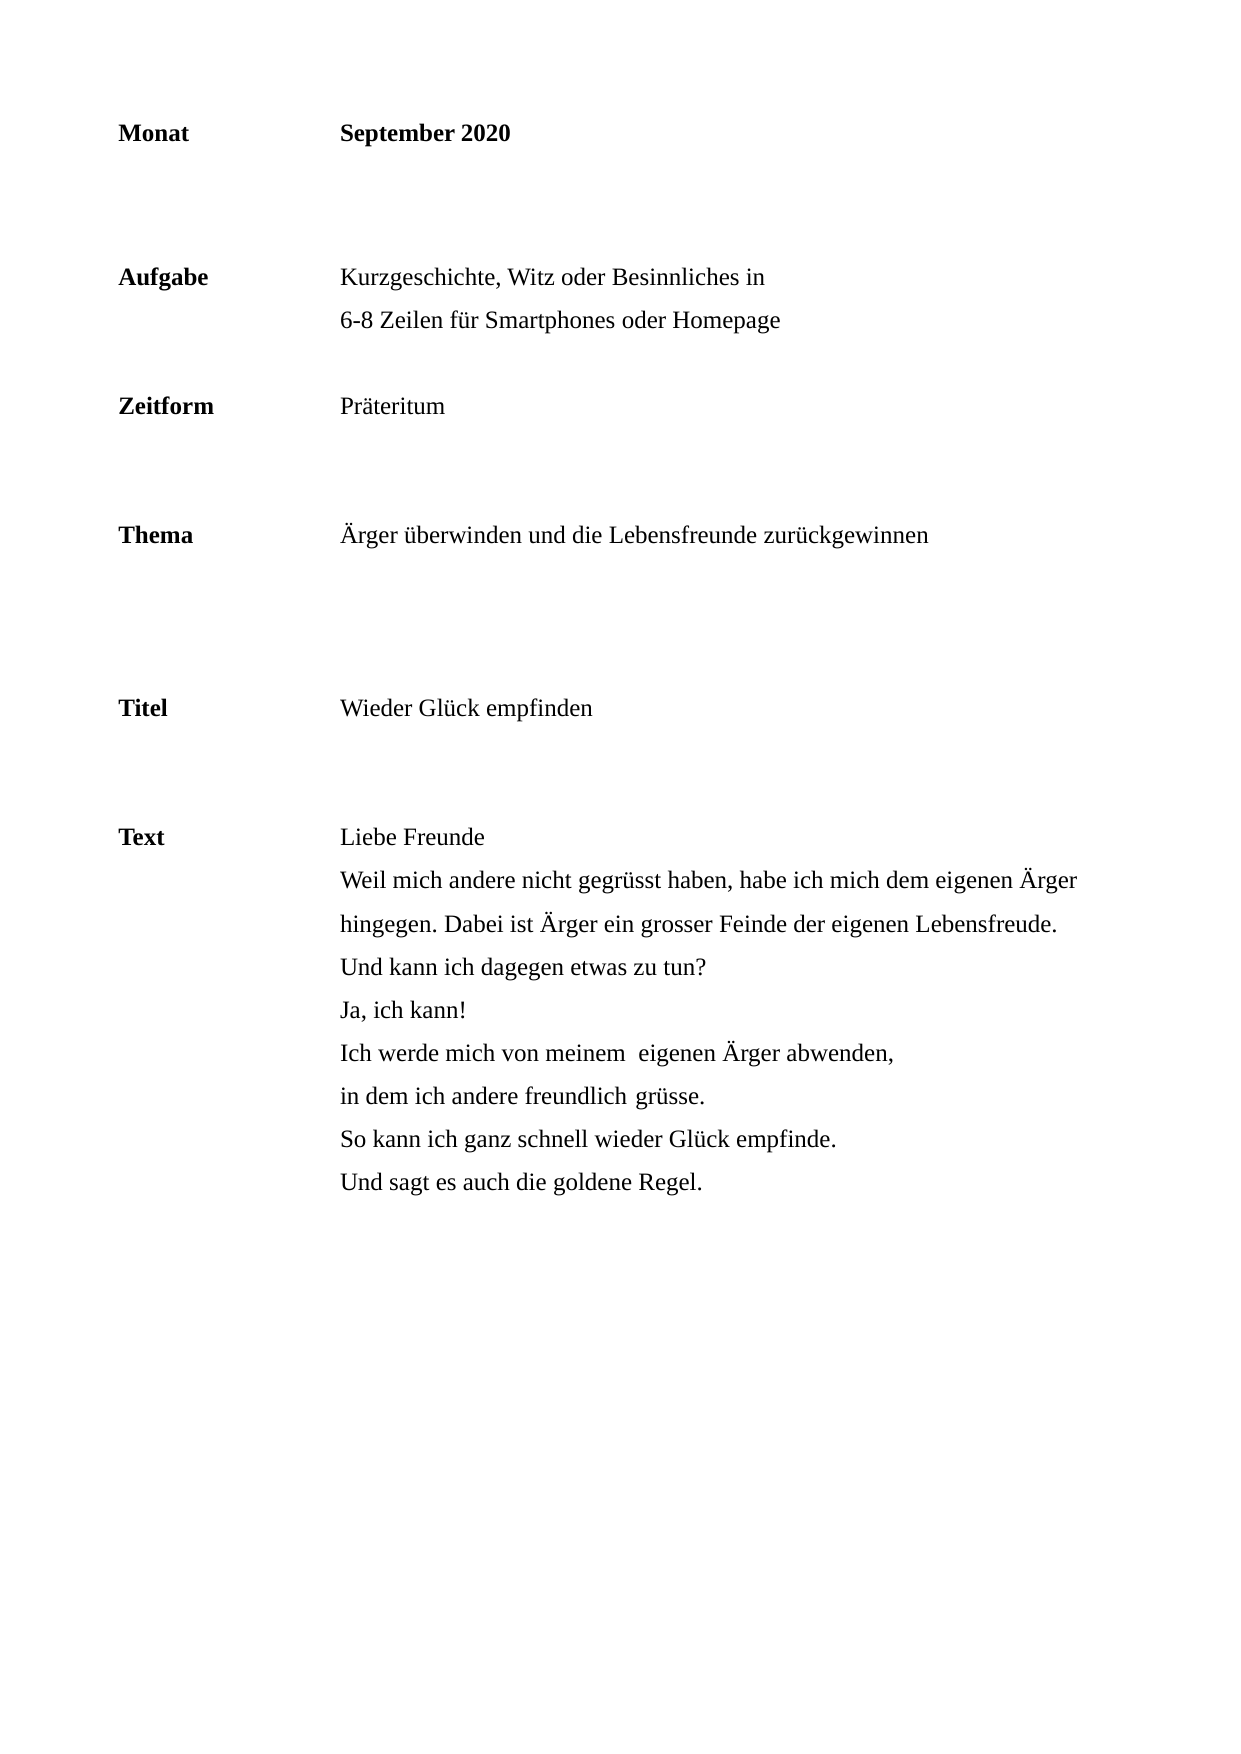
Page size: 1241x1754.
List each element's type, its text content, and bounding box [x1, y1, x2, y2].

text 6-8 Zeilen für Smartphones oder Homepage [118, 305, 1122, 334]
text Weil mich andere nicht gegrüsst haben, habe ich mich dem eigenen Ärger hingegen. Dabei ist Ärger ein grosser Feinde der eigenen Lebensfreude. [118, 866, 1122, 937]
text Ich werde mich von meinem eigenen Ärger abwenden, [118, 1038, 1122, 1067]
text So kann ich ganz schnell wieder Glück empfinde. [118, 1124, 1122, 1153]
text Aufgabe Kurzgeschichte, Witz oder Besinnliches in [118, 262, 1122, 291]
text Text Liebe Freunde [118, 822, 1122, 851]
text Und kann ich dagegen etwas zu tun? [118, 952, 1122, 981]
text Titel Wieder Glück empfinden [118, 693, 1122, 722]
text Thema Ärger überwinden und die Lebensfreunde zurückgewinnen [118, 521, 1122, 549]
text Zeitform Präteritum [118, 391, 1122, 420]
text Monat September 2020 [118, 118, 1122, 147]
text in dem ich andere freundlich grüsse. [118, 1081, 1122, 1110]
text Und sagt es auch die goldene Regel. [118, 1167, 1122, 1196]
text Ja, ich kann! [118, 995, 1122, 1024]
